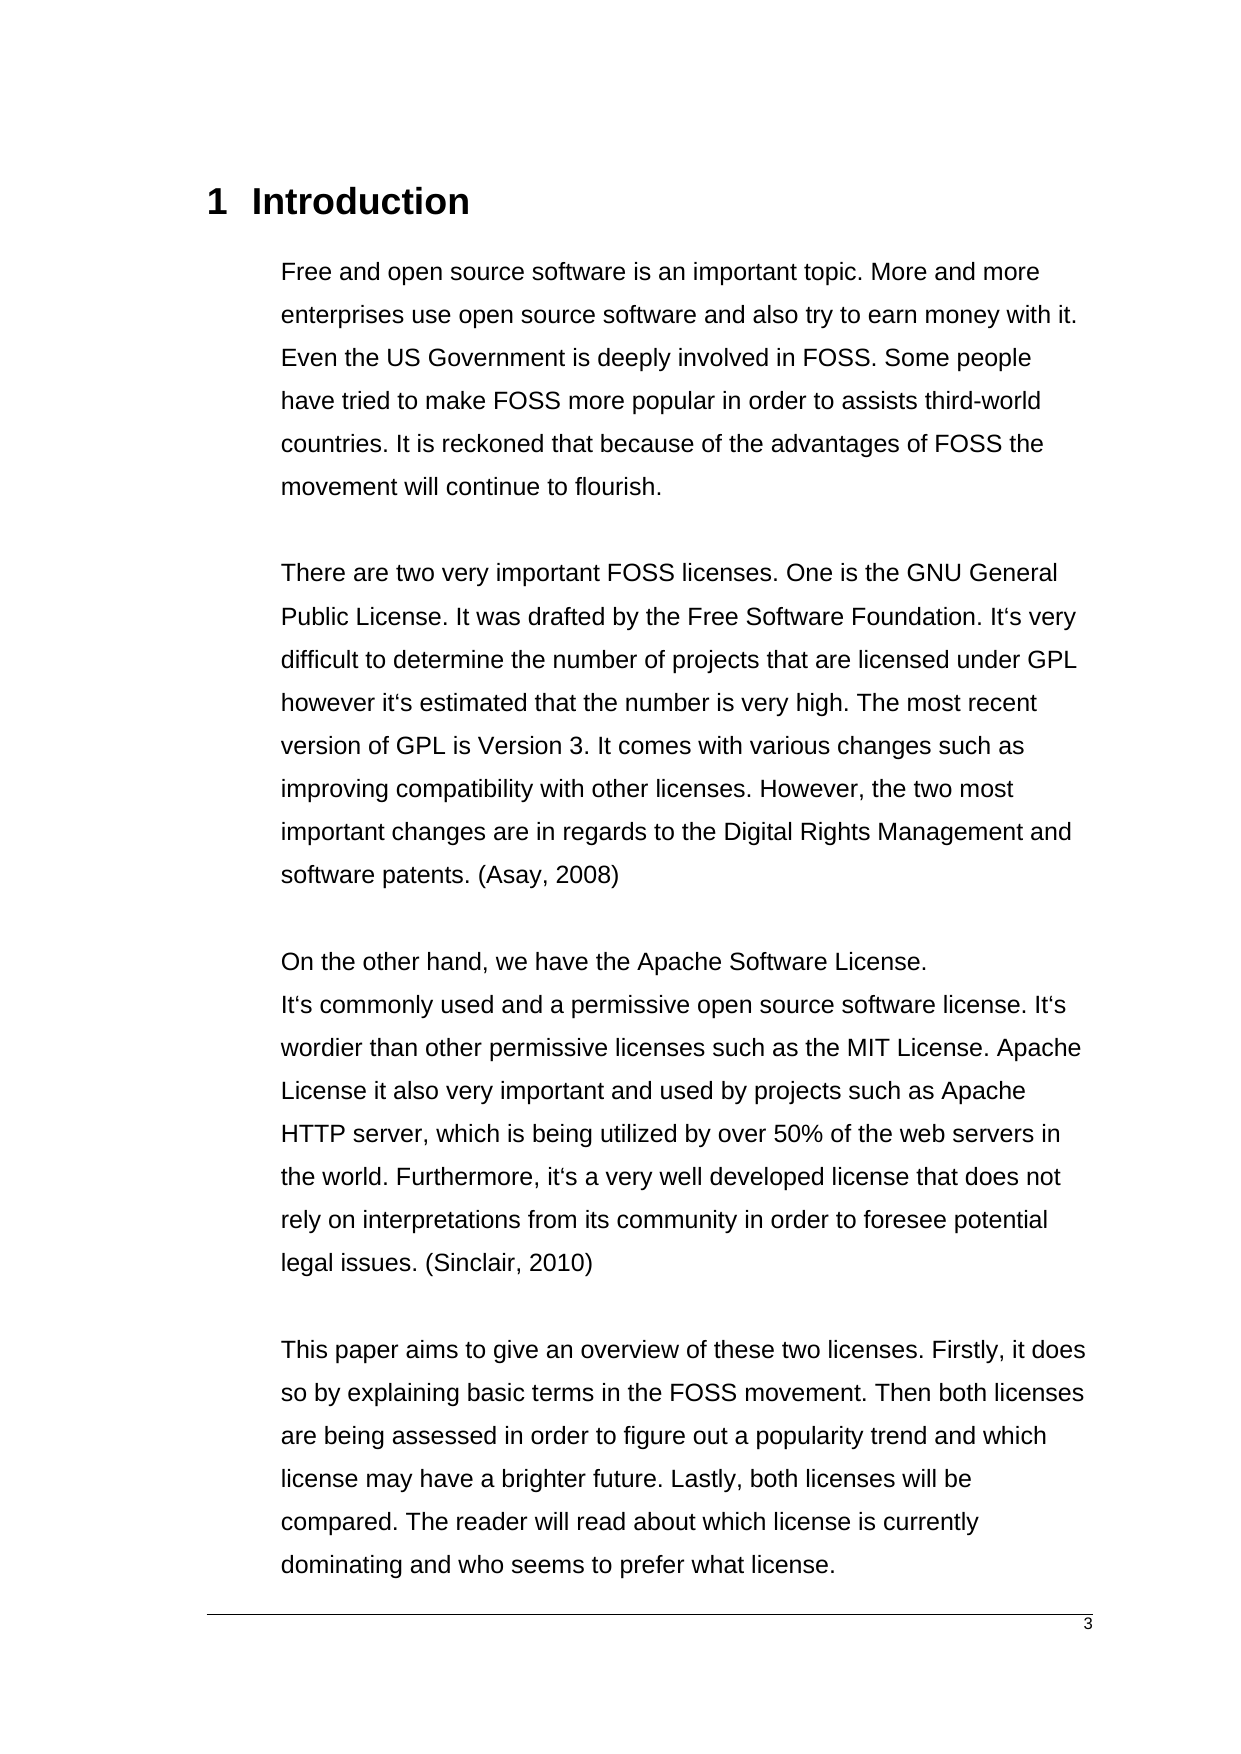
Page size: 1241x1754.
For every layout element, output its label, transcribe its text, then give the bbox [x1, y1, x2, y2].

text It‘s commonly used and a permissive open source software license. It‘s wordier than other permissive licenses such as the MIT License. Apache License it also very important and used by projects such as Apache HTTP server, which is being utilized by over 50% of the web servers in the world. Furthermore, it‘s a very well developed license that does not rely on interpretations from its community in order to foresee potential legal issues. (Sinclair, 2010) [281, 989, 1093, 1277]
text On the other hand, we have the Apache Software License. [281, 946, 1093, 975]
text Free and open source software is an important topic. More and more enterprises use open source software and also try to earn money with it. [281, 256, 1093, 328]
text There are two very important FOSS licenses. One is the GNU General Public License. It was drafted by the Free Software Foundation. It‘s very difficult to determine the number of projects that are licensed under GPL however it‘s estimated that the number is very high. The most recent version of GPL is Version 3. It comes with various changes such as improving compatibility with other licenses. However, the two most important changes are in regards to the Digital Rights Management and software patents. (Asay, 2008) [281, 558, 1093, 889]
text Even the US Government is deeply involved in FOSS. Some people have tried to make FOSS more popular in order to assists third-world countries. It is reckoned that because of the advantages of FOSS the movement will continue to flourish. [281, 343, 1093, 501]
subtitle Introduction [207, 179, 1093, 222]
text This paper aims to give an overview of these two licenses. Firstly, it does so by explaining basic terms in the FOSS movement. Then both licenses are being assessed in order to figure out a popularity trend and which license may have a brighter future. Lastly, both licenses will be compared. The reader will read about which license is currently dominating and who seems to prefer what license. [281, 1334, 1093, 1579]
